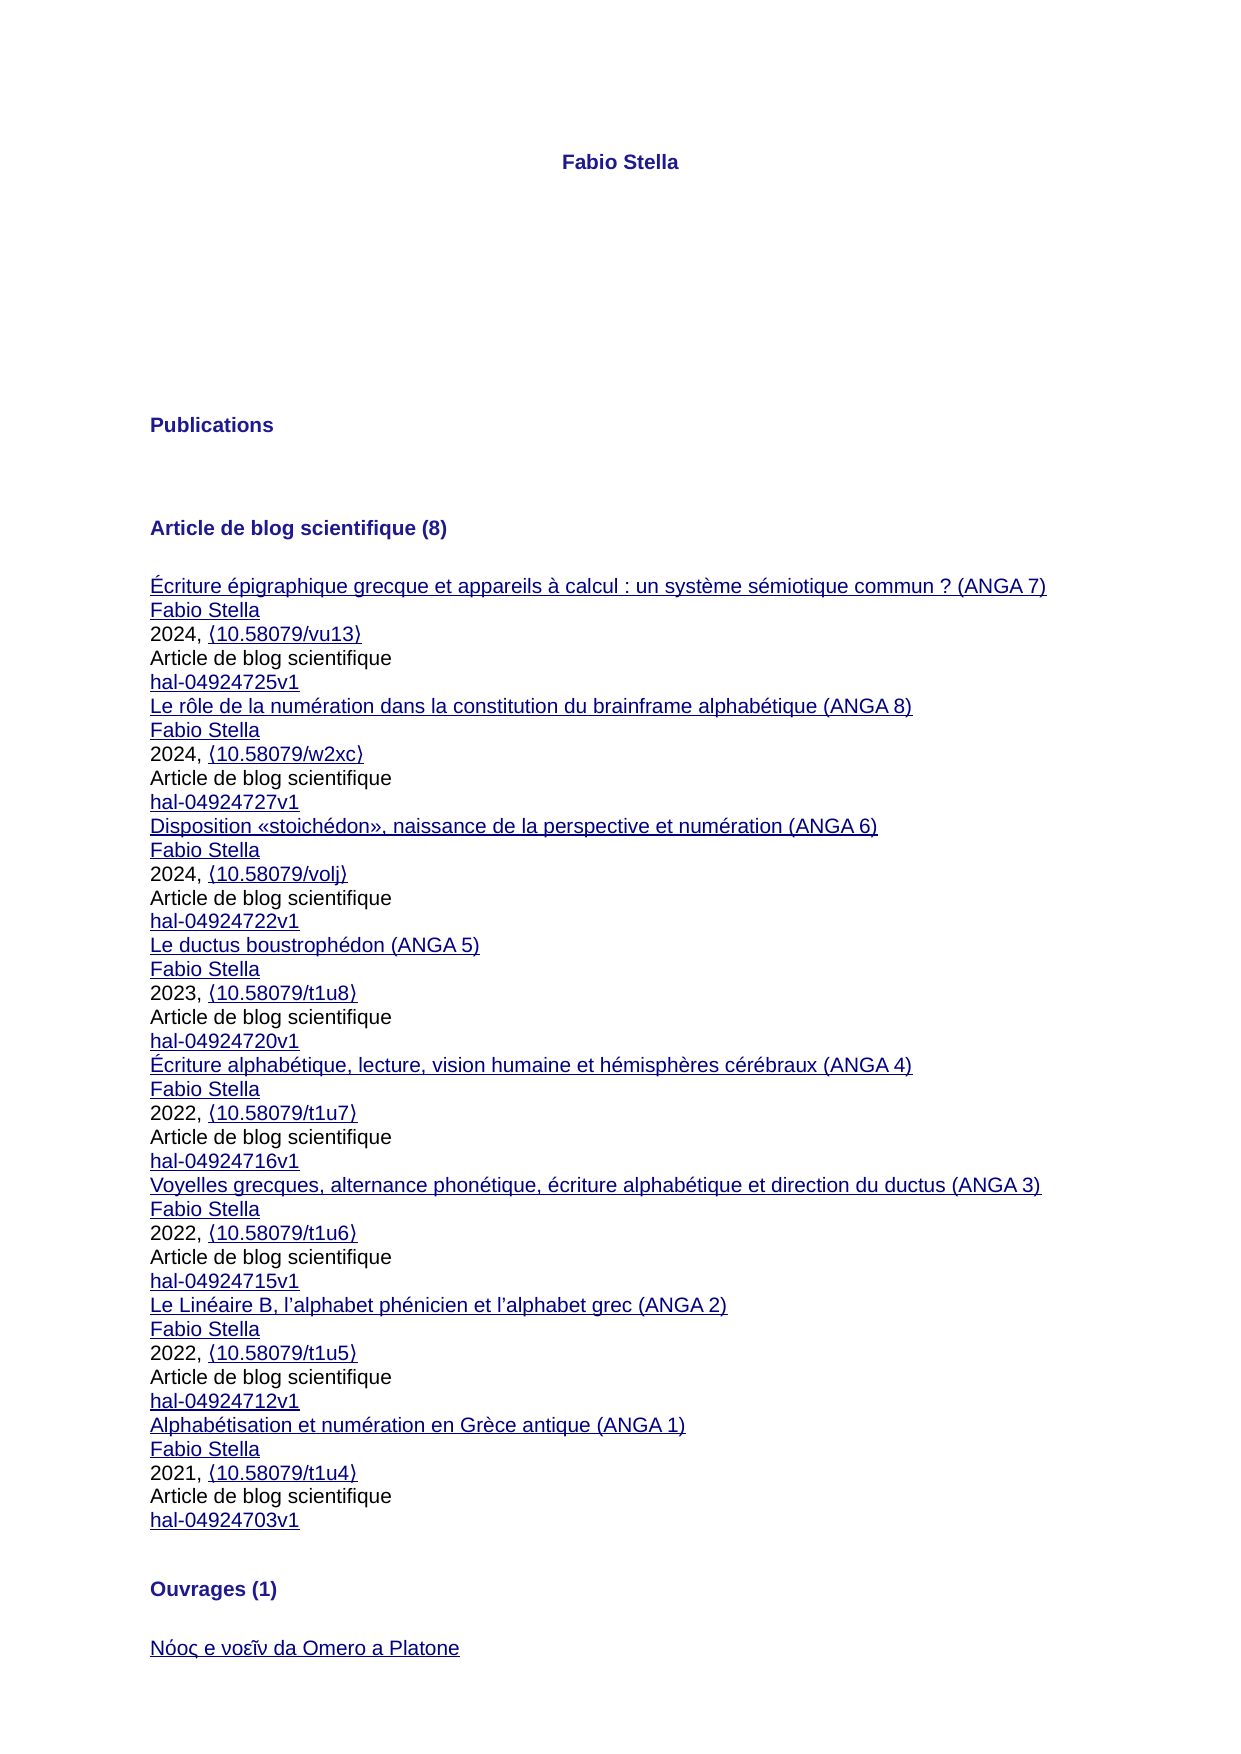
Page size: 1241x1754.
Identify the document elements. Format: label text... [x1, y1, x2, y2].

table_cell Alphabétisation et numération en Grèce antique (ANGA 1) Fabio Stella 2021, ⟨10.58079/t1u4⟩ Article de blog scientifique hal-04924703v1 [150, 1413, 1090, 1532]
table_cell Disposition «stoichédon», naissance de la perspective et numération (ANGA 6) Fabio Stella 2024, ⟨10.58079/volj⟩ Article de blog scientifique hal-04924722v1 [150, 814, 1090, 933]
table_cell Le ductus boustrophédon (ANGA 5) Fabio Stella 2023, ⟨10.58079/t1u8⟩ Article de blog scientifique hal-04924720v1 [150, 933, 1090, 1053]
subtitle Fabio Stella [150, 150, 1090, 174]
table_header Écriture épigraphique grecque et appareils à calcul : un système sémiotique commun ? (ANGA 7) Fabio Stella 2024, ⟨10.58079/vu13⟩ Article de blog scientifique hal-04924725v1 [150, 574, 1090, 694]
subtitle Ouvrages (1) [150, 1577, 1090, 1601]
subtitle Article de blog scientifique (8) [150, 516, 1090, 539]
table_cell Écriture alphabétique, lecture, vision humaine et hémisphères cérébraux (ANGA 4) Fabio Stella 2022, ⟨10.58079/t1u7⟩ Article de blog scientifique hal-04924716v1 [150, 1053, 1090, 1173]
table_cell Le rôle de la numération dans la constitution du brainframe alphabétique (ANGA 8) Fabio Stella 2024, ⟨10.58079/w2xc⟩ Article de blog scientifique hal-04924727v1 [150, 694, 1090, 813]
subtitle Publications [150, 412, 1090, 436]
table_header Νόος e νοεῖν da Omero a Platone [150, 1635, 1090, 1659]
table_cell Le Linéaire B, l’alphabet phénicien et l’alphabet grec (ANGA 2) Fabio Stella 2022, ⟨10.58079/t1u5⟩ Article de blog scientifique hal-04924712v1 [150, 1293, 1090, 1412]
table_cell Voyelles grecques, alternance phonétique, écriture alphabétique et direction du ductus (ANGA 3) Fabio Stella 2022, ⟨10.58079/t1u6⟩ Article de blog scientifique hal-04924715v1 [150, 1173, 1090, 1293]
